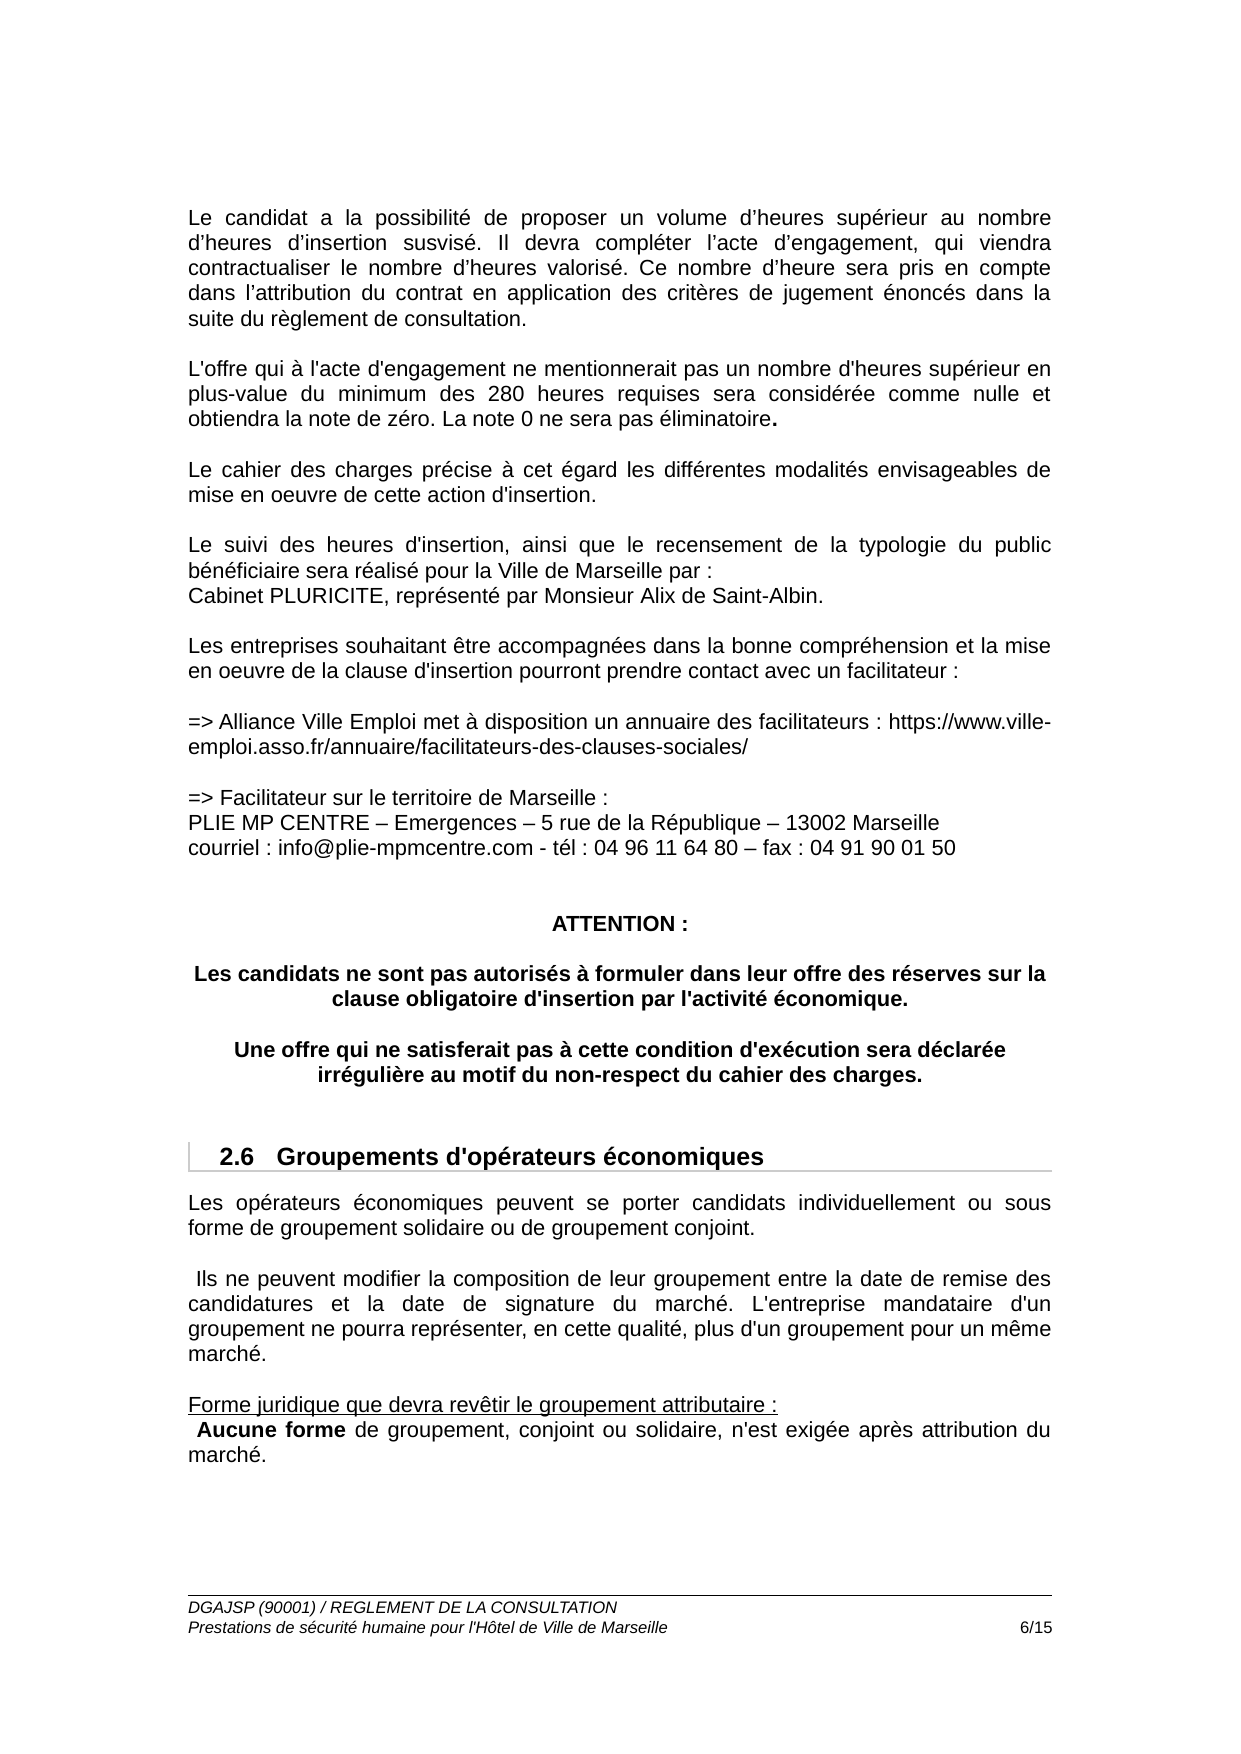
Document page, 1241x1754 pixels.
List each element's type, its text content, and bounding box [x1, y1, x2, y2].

text Les candidats ne sont pas autorisés à formuler dans leur offre des réserves sur la clause obligatoire d'insertion par l'activité économique. [188, 961, 1052, 1011]
text Le suivi des heures d'insertion, ainsi que le recensement de la typologie du public bénéficiaire sera réalisé pour la Ville de Marseille par : [188, 532, 1052, 583]
subtitle Groupements d'opérateurs économiques [190, 1142, 1052, 1170]
text => Alliance Ville Emploi met à disposition un annuaire des facilitateurs : https://www.ville-emploi.asso.fr/annuaire/facilitateurs-des-clauses-sociales/ [188, 709, 1052, 759]
text ATTENTION : [188, 910, 1052, 936]
text Une offre qui ne satisferait pas à cette condition d'exécution sera déclarée irrégulière au motif du non-respect du cahier des charges. [188, 1036, 1052, 1087]
text Forme juridique que devra revêtir le groupement attributaire : [188, 1392, 1052, 1417]
text Les entreprises souhaitant être accompagnées dans la bonne compréhension et la mise en oeuvre de la clause d'insertion pourront prendre contact avec un facilitateur : [188, 633, 1052, 683]
text PLIE MP CENTRE – Emergences – 5 rue de la République – 13002 Marseille [188, 809, 1052, 835]
text Le candidat a la possibilité de proposer un volume d’heures supérieur au nombre d’heures d’insertion susvisé. Il devra compléter l’acte d’engagement, qui viendra contractualiser le nombre d’heures valorisé. Ce nombre d’heure sera pris en compte dans l’attribution du contrat en application des critères de jugement énoncés dans la suite du règlement de consultation. [188, 204, 1052, 331]
text => Facilitateur sur le territoire de Marseille : [188, 784, 1052, 809]
text Aucune forme de groupement, conjoint ou solidaire, n'est exigée après attribution du marché. [188, 1417, 1052, 1467]
text Le cahier des charges précise à cet égard les différentes modalités envisageables de mise en oeuvre de cette action d'insertion. [188, 457, 1052, 507]
text Cabinet PLURICITE, représenté par Monsieur Alix de Saint-Albin. [188, 583, 1052, 608]
text Les opérateurs économiques peuvent se porter candidats individuellement ou sous forme de groupement solidaire ou de groupement conjoint. [188, 1190, 1052, 1241]
text courriel : info@plie-mpmcentre.com - tél : 04 96 11 64 80 – fax : 04 91 90 01 50 [188, 835, 1052, 860]
text Ils ne peuvent modifier la composition de leur groupement entre la date de remise des candidatures et la date de signature du marché. L'entreprise mandataire d'un groupement ne pourra représenter, en cette qualité, plus d'un groupement pour un même marché. [188, 1266, 1052, 1367]
text L'offre qui à l'acte d'engagement ne mentionnerait pas un nombre d'heures supérieur en plus-value du minimum des 280 heures requises sera considérée comme nulle et obtiendra la note de zéro. La note 0 ne sera pas éliminatoire. [188, 356, 1052, 431]
